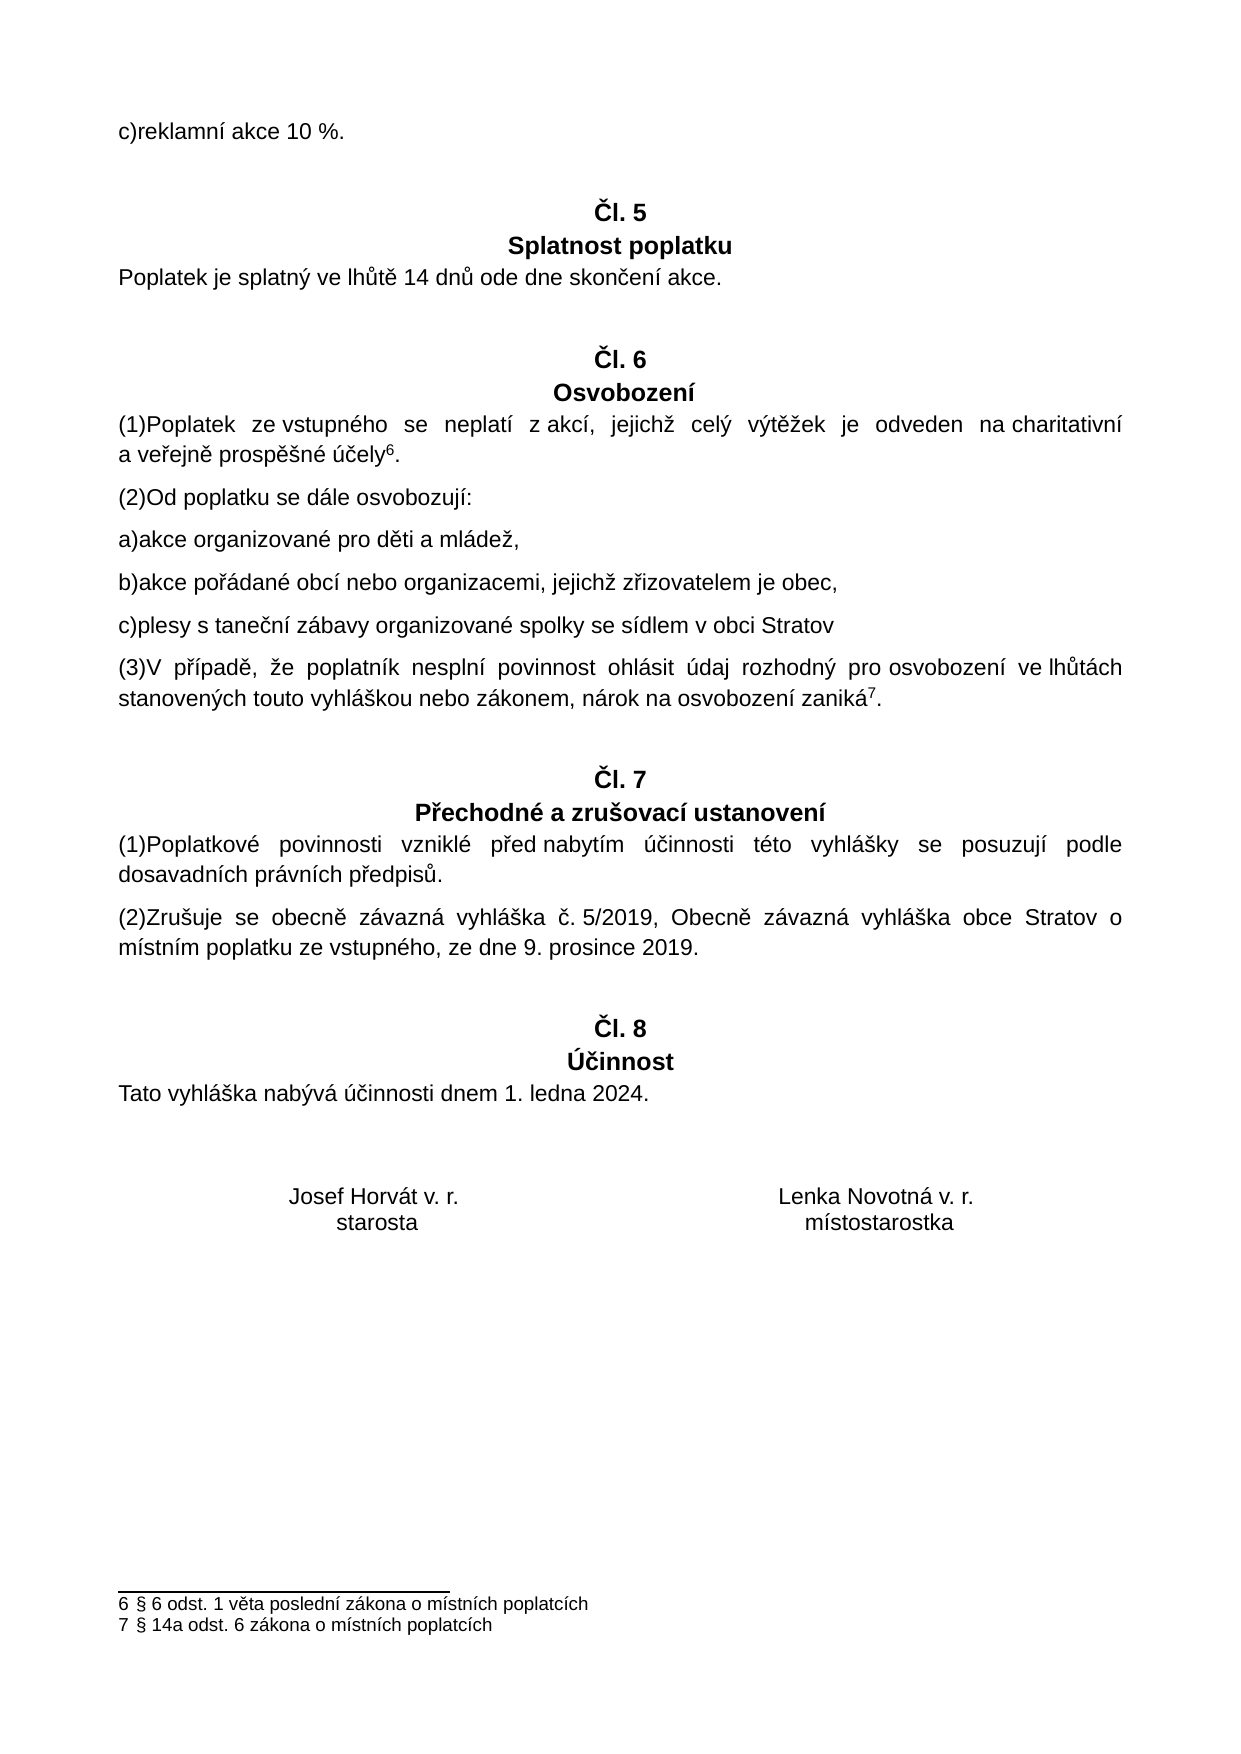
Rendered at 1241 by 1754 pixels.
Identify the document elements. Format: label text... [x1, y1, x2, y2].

subtitle Čl. 6 Osvobození [118, 344, 1122, 406]
text Poplatek je splatný ve lhůtě 14 dnů ode dne skončení akce. [118, 264, 1122, 291]
list V případě, že poplatník nesplní povinnost ohlásit údaj rozhodný pro osvobození ve lhůtách stanovených touto vyhláškou nebo zákonem, nárok na osvobození zaniká. [118, 654, 1122, 711]
table_header Lenka Novotná v. r. místostarostka [625, 1123, 1127, 1241]
list akce organizované pro děti a mládež, [118, 526, 1122, 553]
list Poplatkové povinnosti vzniklé před nabytím účinnosti této vyhlášky se posuzují podle dosavadních právních předpisů. [118, 831, 1122, 887]
list § 6 odst. 1 věta poslední zákona o místních poplatcích [118, 1592, 1122, 1614]
text Tato vyhláška nabývá účinnosti dnem 1. ledna 2024. [118, 1080, 1122, 1107]
list Zrušuje se obecně závazná vyhláška č. 5/2019, Obecně závazná vyhláška obce Stratov o místním poplatku ze vstupného, ze dne 9. prosince 2019. [118, 904, 1122, 960]
list Poplatek ze vstupného se neplatí z akcí, jejichž celý výtěžek je odveden na charitativní a veřejně prospěšné účely. [118, 411, 1122, 467]
table_cell [625, 1241, 1127, 1359]
table_header Josef Horvát v. r. starosta [123, 1123, 625, 1241]
subtitle Čl. 5 Splatnost poplatku [118, 198, 1122, 260]
list akce pořádané obcí nebo organizacemi, jejichž zřizovatelem je obec, [118, 569, 1122, 595]
list § 14a odst. 6 zákona o místních poplatcích [118, 1614, 1122, 1635]
subtitle Čl. 8 Účinnost [118, 1014, 1122, 1076]
subtitle Čl. 7 Přechodné a zrušovací ustanovení [118, 765, 1122, 827]
table_cell [123, 1241, 625, 1359]
list Od poplatku se dále osvobozují: [118, 483, 1122, 510]
list reklamní akce 10 %. [118, 118, 1122, 144]
list plesy s taneční zábavy organizované spolky se sídlem v obci Stratov [118, 612, 1122, 638]
